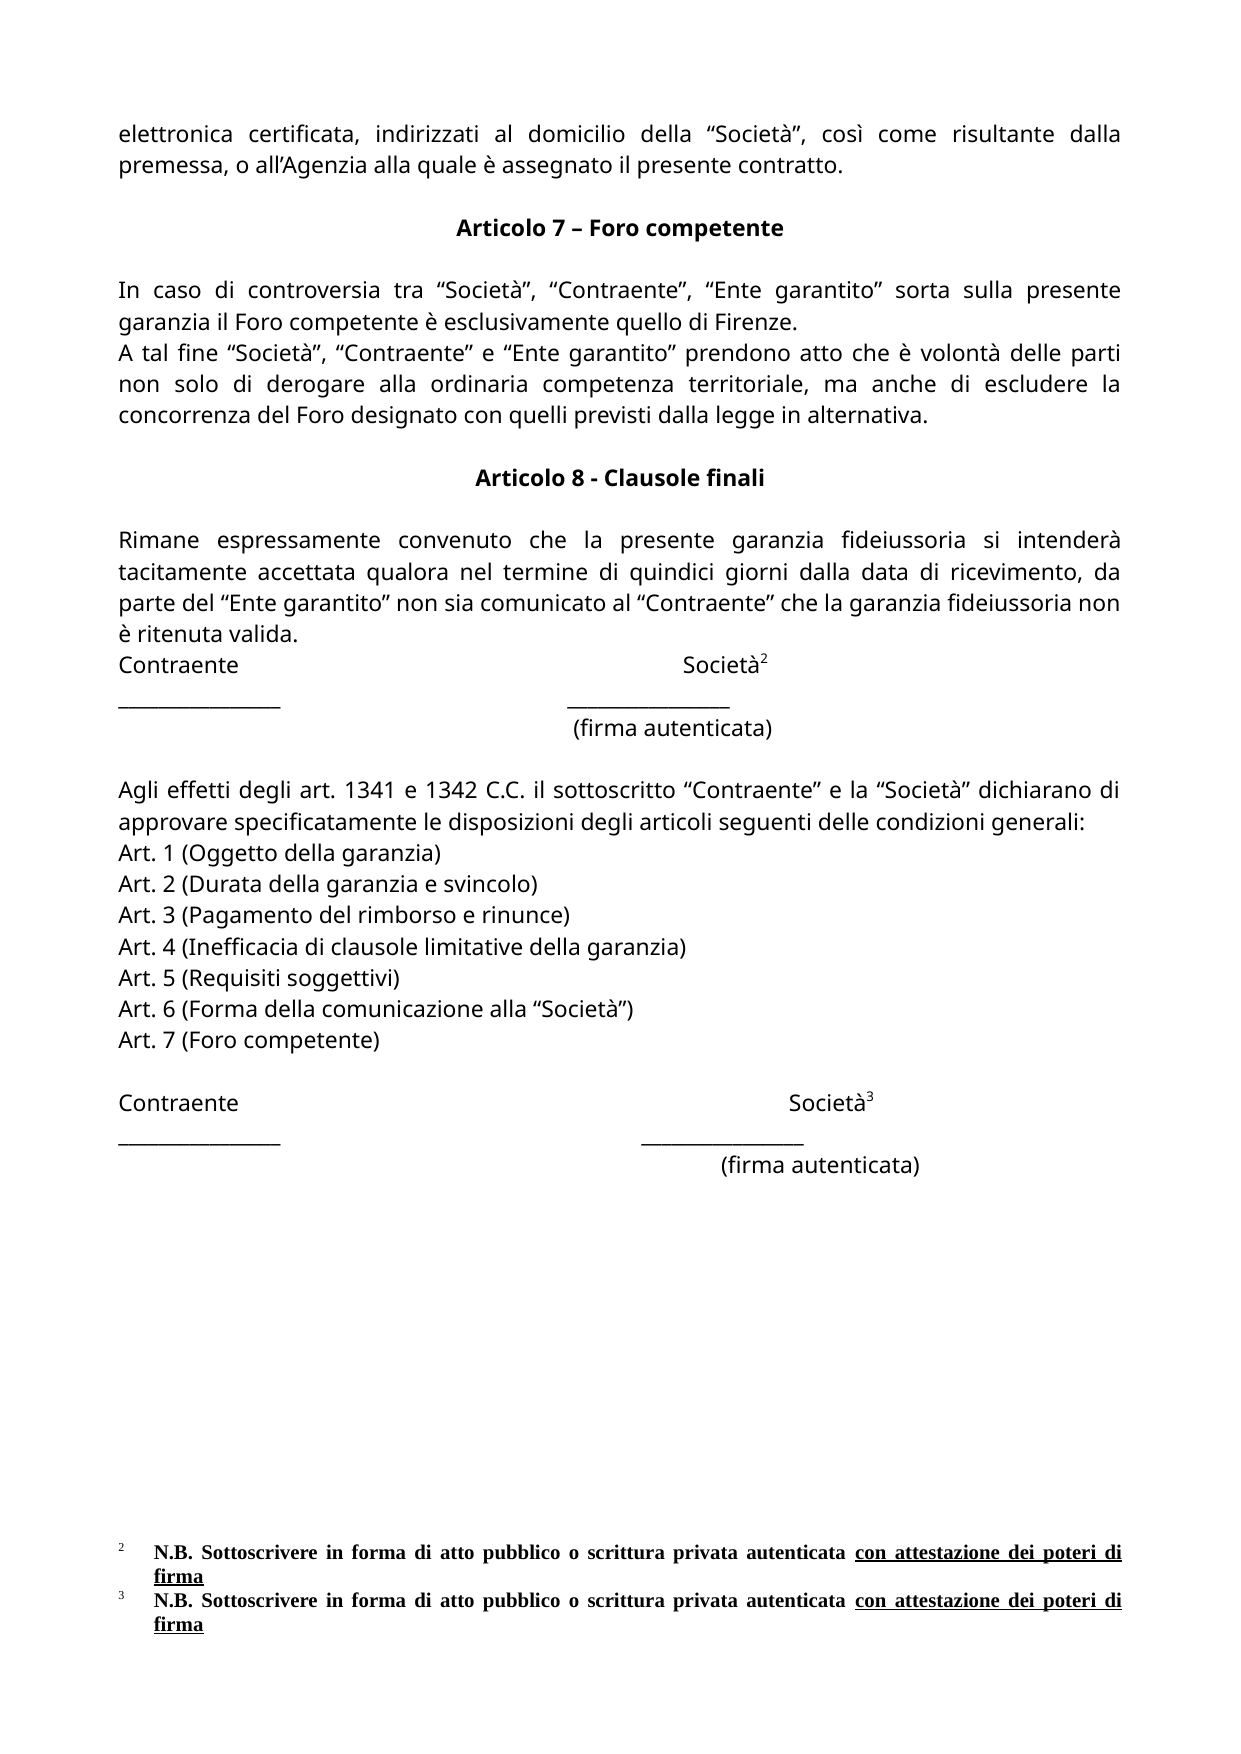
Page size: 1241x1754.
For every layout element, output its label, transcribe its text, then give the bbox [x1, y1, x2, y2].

text Art. 6 (Forma della comunicazione alla “Società”) [118, 993, 1122, 1024]
text Art. 5 (Requisiti soggettivi) [118, 962, 1122, 993]
text ________________ ________________ [118, 1118, 1122, 1149]
text Art. 1 (Oggetto della garanzia) [118, 837, 1122, 868]
text N.B. Sottoscrivere in forma di atto pubblico o scrittura privata autenticata con attestazione dei poteri di firma [118, 1588, 1122, 1636]
text N.B. Sottoscrivere in forma di atto pubblico o scrittura privata autenticata con attestazione dei poteri di firma [118, 1539, 1122, 1588]
text A tal fine “Società”, “Contraente” e “Ente garantito” prendono atto che è volontà delle parti non solo di derogare alla ordinaria competenza territoriale, ma anche di escludere la concorrenza del Foro designato con quelli previsti dalla legge in alternativa. [118, 337, 1122, 431]
text Rimane espressamente convenuto che la presente garanzia fideiussoria si intenderà tacitamente accettata qualora nel termine di quindici giorni dalla data di ricevimento, da parte del “Ente garantito” non sia comunicato al “Contraente” che la garanzia fideiussoria non è ritenuta valida. [118, 524, 1122, 649]
text ________________ ________________ [118, 681, 1122, 712]
text (firma autenticata) [118, 712, 1122, 743]
text Contraente Società [118, 1087, 1122, 1118]
text Art. 7 (Foro competente) [118, 1024, 1122, 1056]
text Art. 3 (Pagamento del rimborso e rinunce) [118, 899, 1122, 931]
text (firma autenticata) [118, 1149, 1122, 1181]
text Contraente Società [118, 649, 1122, 681]
text Agli effetti degli art. 1341 e 1342 C.C. il sottoscritto “Contraente” e la “Società” dichiarano di approvare specificatamente le disposizioni degli articoli seguenti delle condizioni generali: [118, 774, 1122, 837]
text In caso di controversia tra “Società”, “Contraente”, “Ente garantito” sorta sulla presente garanzia il Foro competente è esclusivamente quello di Firenze. [118, 274, 1122, 337]
text elettronica certificata, indirizzati al domicilio della “Società”, così come risultante dalla premessa, o all’Agenzia alla quale è assegnato il presente contratto. [118, 118, 1122, 181]
text Articolo 8 - Clausole finali [118, 462, 1122, 493]
text Art. 2 (Durata della garanzia e svincolo) [118, 868, 1122, 899]
text Articolo 7 – Foro competente [118, 212, 1122, 243]
text Art. 4 (Inefficacia di clausole limitative della garanzia) [118, 931, 1122, 962]
